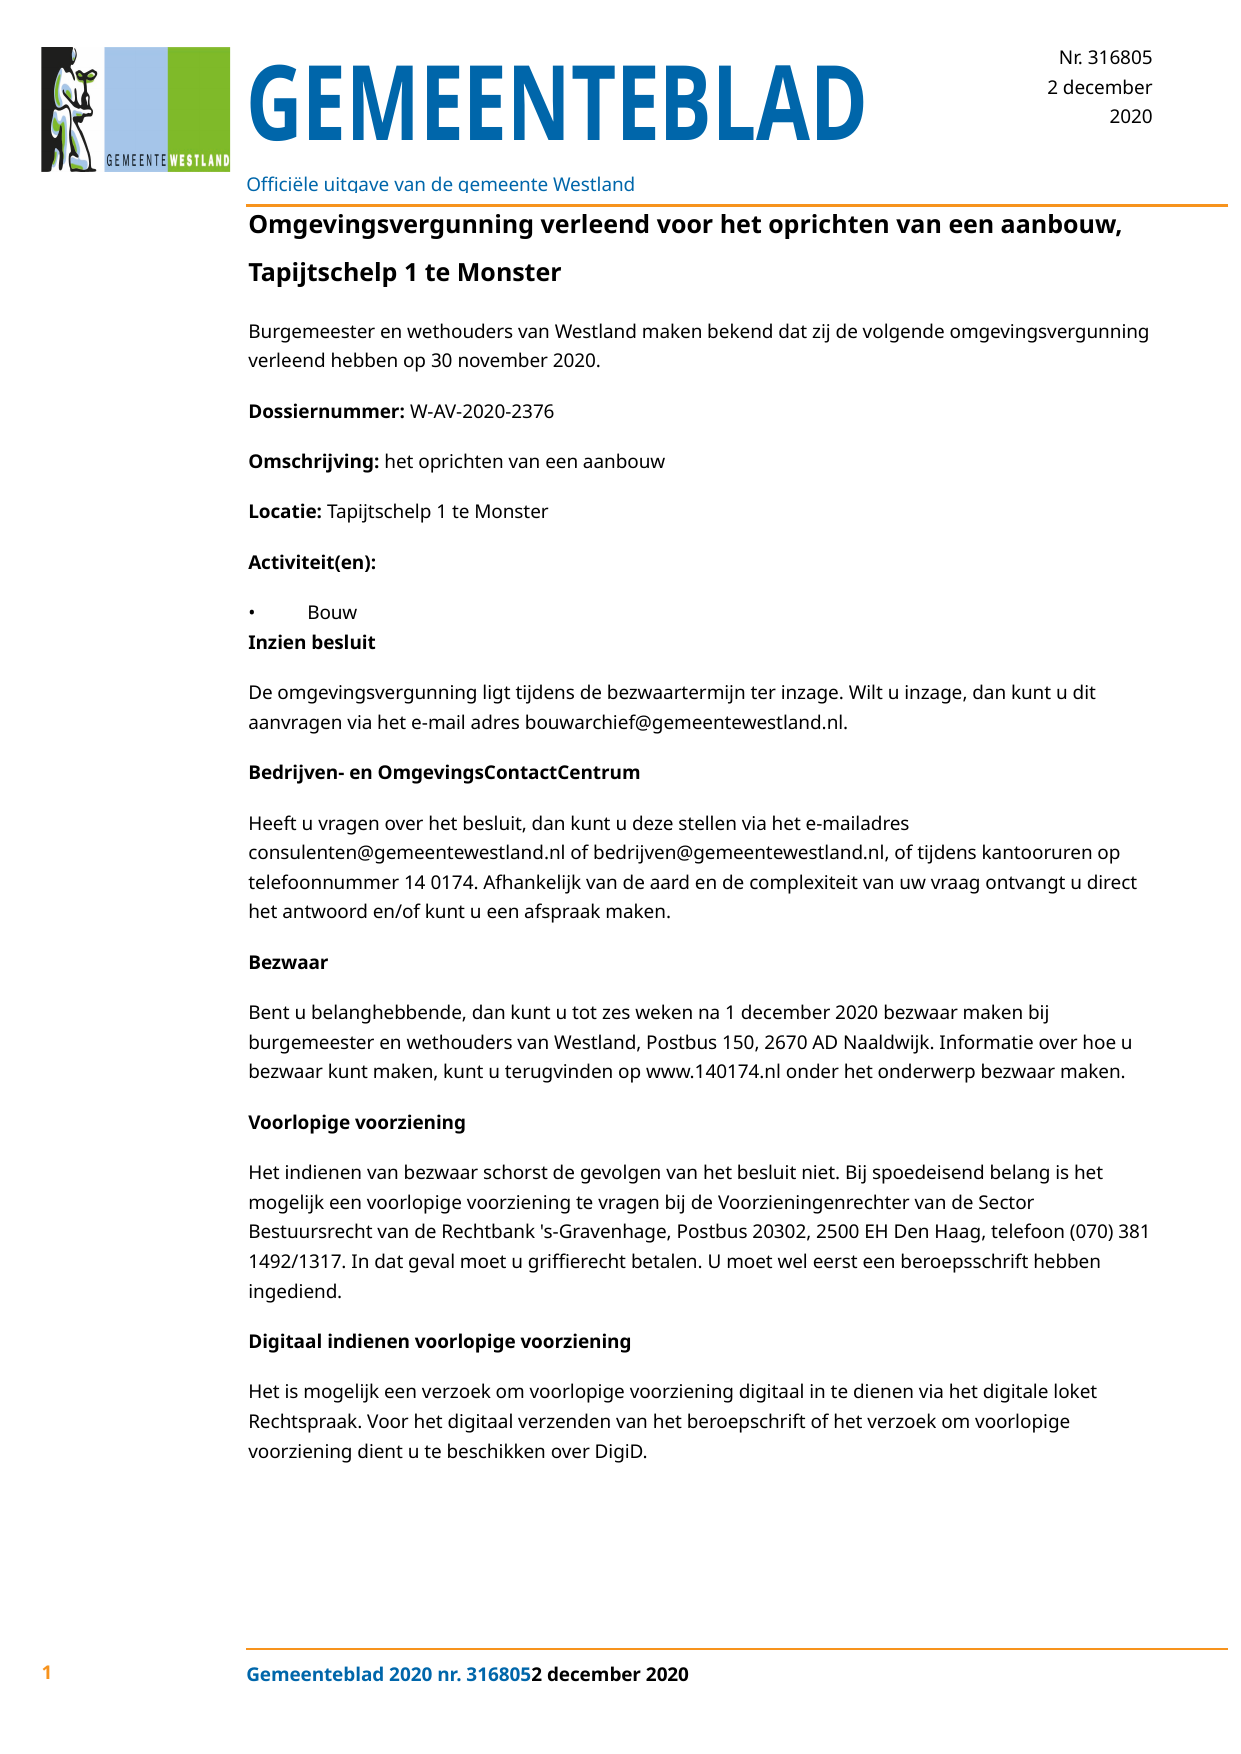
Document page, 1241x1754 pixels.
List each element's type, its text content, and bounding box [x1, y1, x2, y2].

list Bouw [248, 599, 1152, 625]
text Burgemeester en wethouders van Westland maken bekend dat zij de volgende omgevingsvergunning verleend hebben op 30 november 2020. [248, 318, 1152, 373]
text Omschrijving: het oprichten van een aanbouw [248, 448, 1152, 474]
text Bent u belanghebbende, dan kunt u tot zes weken na 1 december 2020 bezwaar maken bij burgemeester en wethouders van Westland, Postbus 150, 2670 AD Naaldwijk. Informatie over hoe u bezwaar kunt maken, kunt u terugvinden op www.140174.nl onder het onderwerp bezwaar maken. [248, 999, 1152, 1084]
text Locatie: Tapijtschelp 1 te Monster [248, 499, 1152, 524]
text Digitaal indienen voorlopige voorziening [248, 1328, 1152, 1354]
text Heeft u vragen over het besluit, dan kunt u deze stellen via het e-mailadres consulenten@gemeentewestland.nl of bedrijven@gemeentewestland.nl, of tijdens kantooruren op telefoonnummer 14 0174. Afhankelijk van de aard en de complexiteit van uw vraag ontvangt u direct het antwoord en/of kunt u een afspraak maken. [248, 810, 1152, 924]
text Inzien besluit [248, 629, 1152, 655]
text Dossiernummer: W-AV-2020-2376 [248, 398, 1152, 424]
picture [41, 47, 231, 172]
text Het indienen van bezwaar schorst de gevolgen van het besluit niet. Bij spoedeisend belang is het mogelijk een voorlopige voorziening te vragen bij de Voorzieningenrechter van de Sector Bestuursrecht van de Rechtbank 's-Gravenhage, Postbus 20302, 2500 EH Den Haag, telefoon (070) 381 1492/1317. In dat geval moet u griffierecht betalen. U moet wel eerst een beroepsschrift hebben ingediend. [248, 1159, 1152, 1304]
text Bezwaar [248, 949, 1152, 975]
text Het is mogelijk een verzoek om voorlopige voorziening digitaal in te dienen via het digitale loket Rechtspraak. Voor het digitaal verzenden van het beroepschrift of het verzoek om voorlopige voorziening dient u te beschikken over DigiD. [248, 1379, 1152, 1464]
text De omgevingsvergunning ligt tijdens de bezwaartermijn ter inzage. Wilt u inzage, dan kunt u dit aanvragen via het e-mail adres bouwarchief@gemeentewestland.nl. [248, 679, 1152, 735]
text Omgevingsvergunning verleend voor het oprichten van een aanbouw, Tapijtschelp 1 te Monster [248, 207, 1152, 288]
text Activiteit(en): [248, 549, 1152, 575]
text Bedrijven- en OmgevingsContactCentrum [248, 759, 1152, 785]
text Voorlopige voorziening [248, 1109, 1152, 1135]
